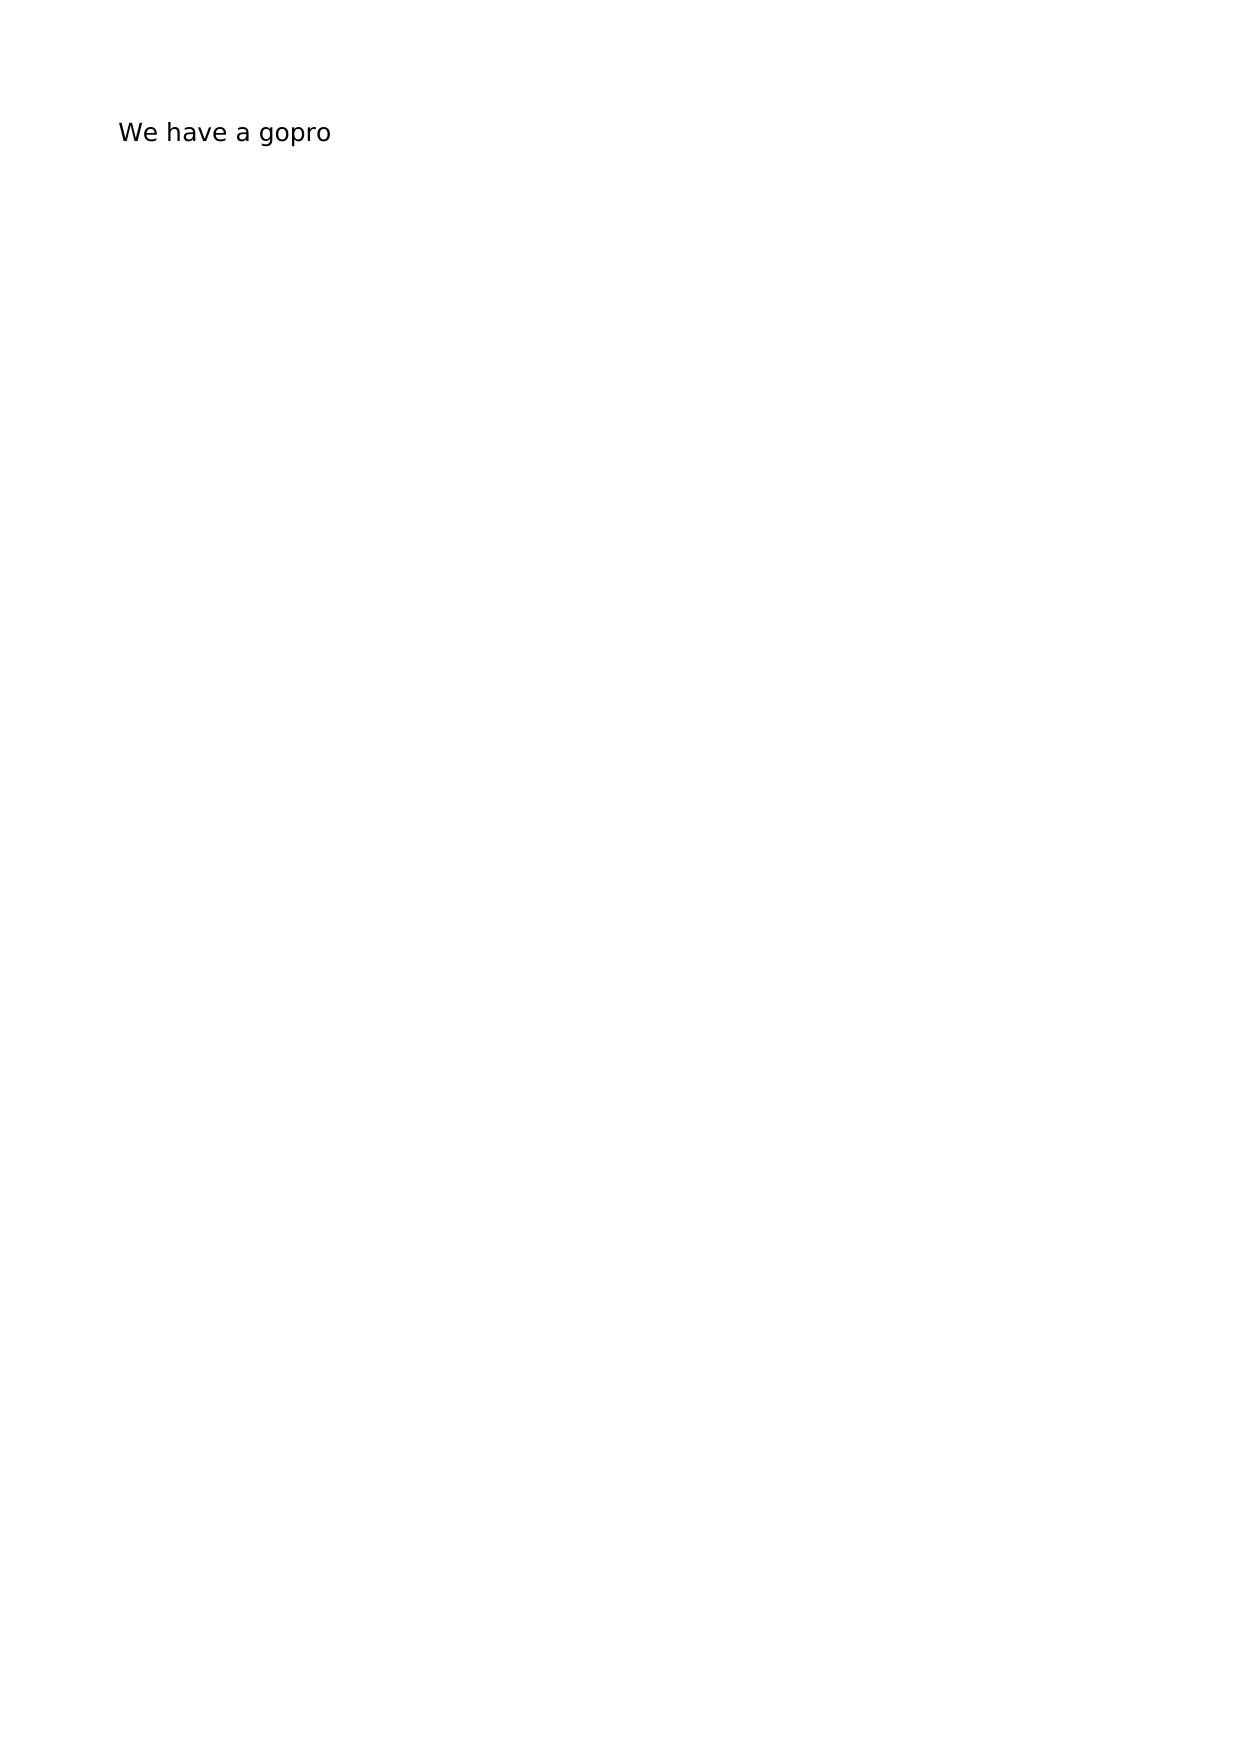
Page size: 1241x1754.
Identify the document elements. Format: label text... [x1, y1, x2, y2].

text We have a gopro [118, 118, 1122, 147]
